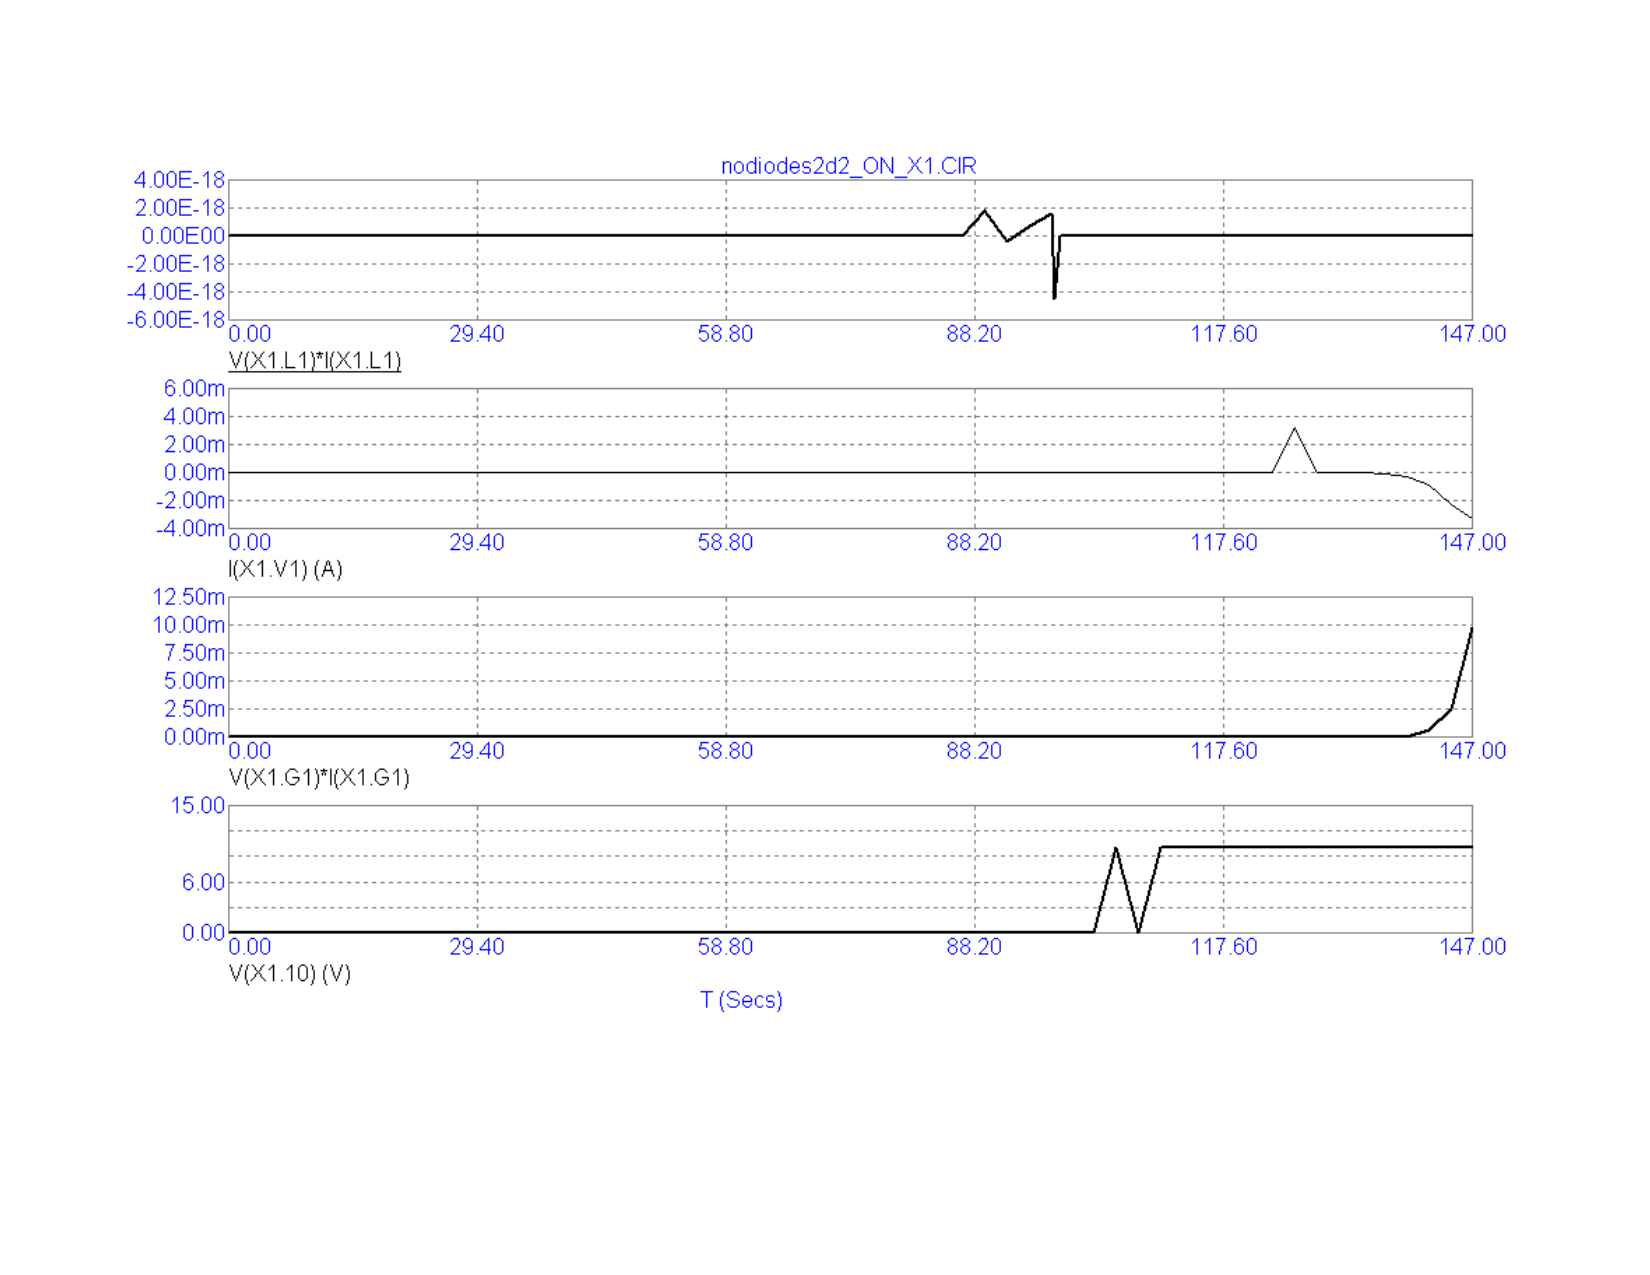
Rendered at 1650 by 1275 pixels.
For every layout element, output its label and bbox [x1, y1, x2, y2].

picture [118, 146, 1532, 1036]
